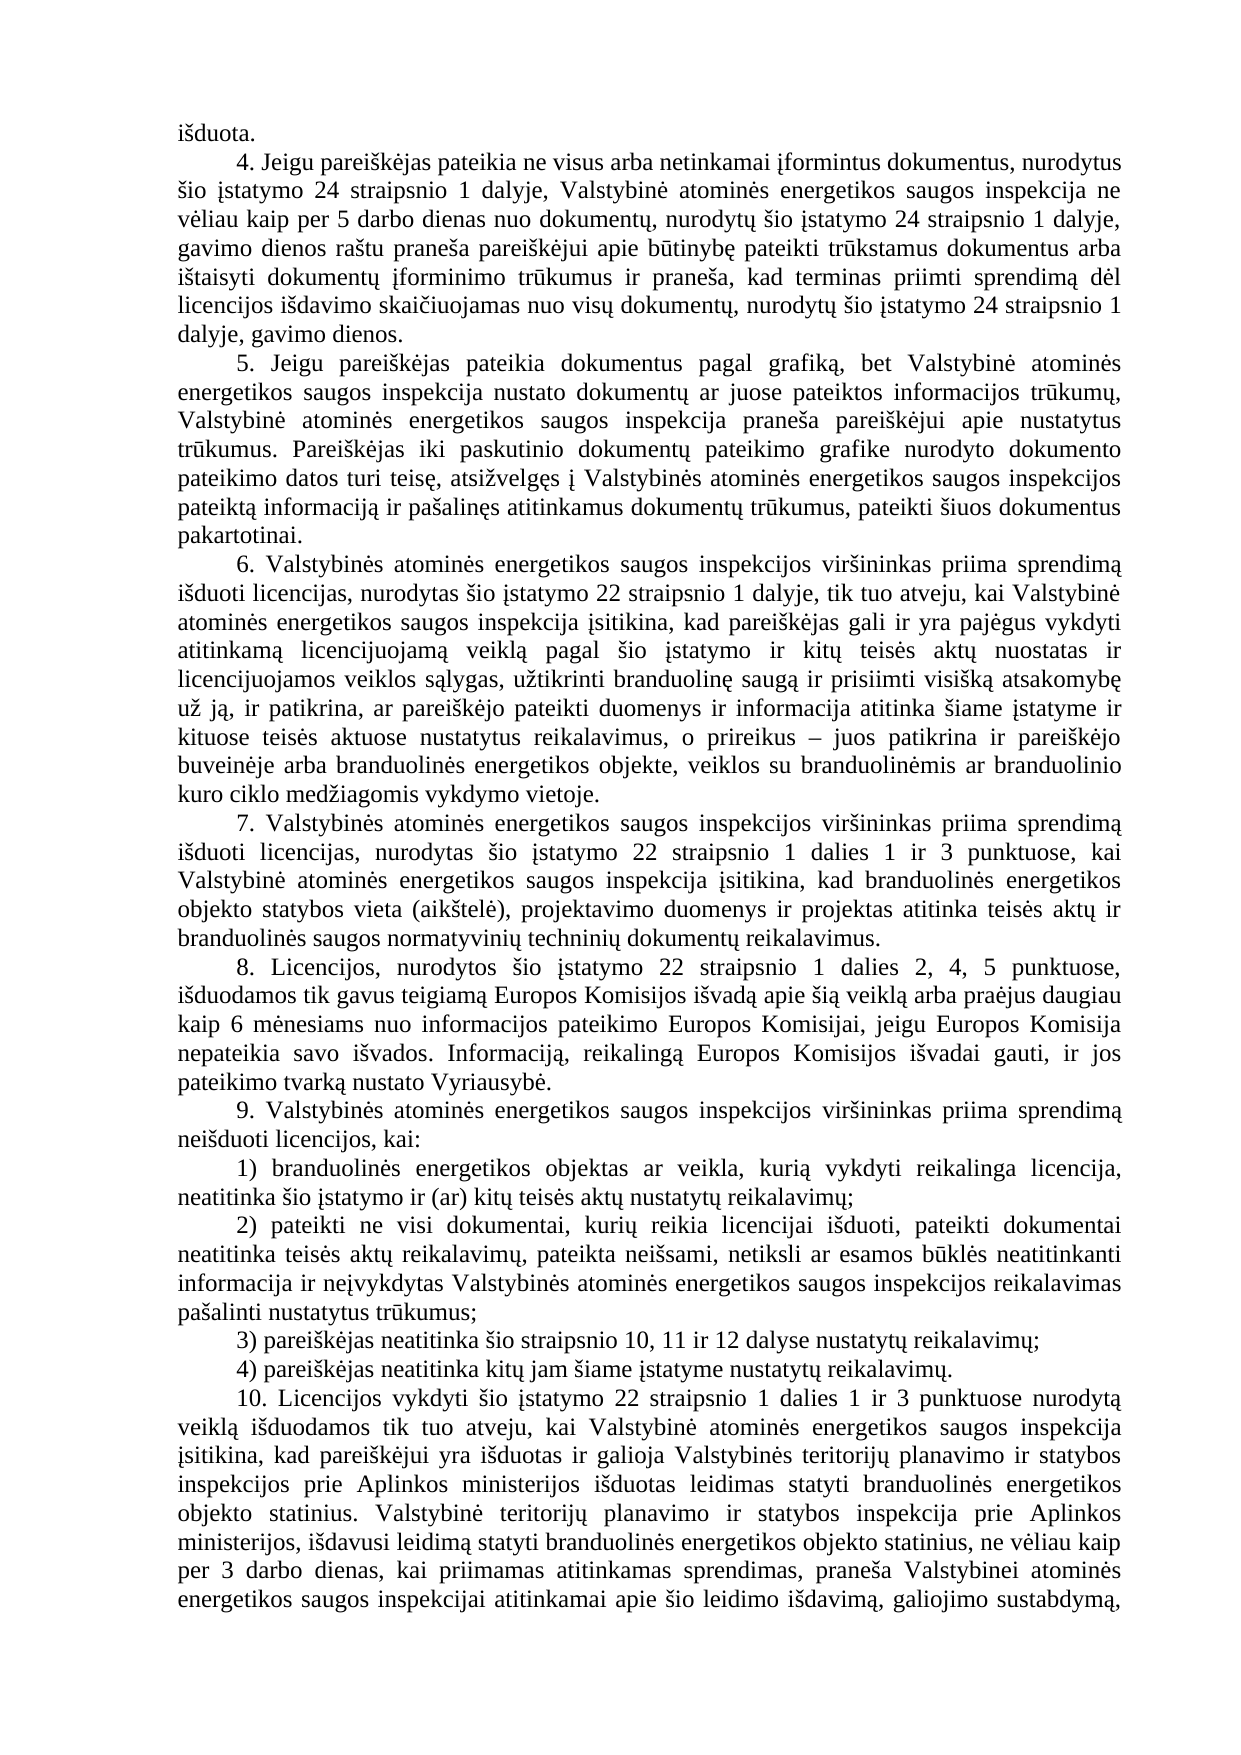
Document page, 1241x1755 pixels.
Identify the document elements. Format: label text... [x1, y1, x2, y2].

text 2) pateikti ne visi dokumentai, kurių reikia licencijai išduoti, pateikti dokumentai neatitinka teisės aktų reikalavimų, pateikta neišsami, netiksli ar esamos būklės neatitinkanti informacija ir neįvykdytas Valstybinės atominės energetikos saugos inspekcijos reikalavimas pašalinti nustatytus trūkumus; [177, 1211, 1122, 1326]
text 3) pareiškėjas neatitinka šio straipsnio 10, 11 ir 12 dalyse nustatytų reikalavimų; [177, 1326, 1122, 1354]
text 10. Licencijos vykdyti šio įstatymo 22 straipsnio 1 dalies 1 ir 3 punktuose nurodytą veiklą išduodamos tik tuo atveju, kai Valstybinė atominės energetikos saugos inspekcija įsitikina, kad pareiškėjui yra išduotas ir galioja Valstybinės teritorijų planavimo ir statybos inspekcijos prie Aplinkos ministerijos išduotas leidimas statyti branduolinės energetikos objekto statinius. Valstybinė teritorijų planavimo ir statybos inspekcija prie Aplinkos ministerijos, išdavusi leidimą statyti branduolinės energetikos objekto statinius, ne vėliau kaip per 3 darbo dienas, kai priimamas atitinkamas sprendimas, praneša Valstybinei atominės energetikos saugos inspekcijai atitinkamai apie šio leidimo išdavimą, galiojimo sustabdymą, [177, 1383, 1122, 1613]
text 5. Jeigu pareiškėjas pateikia dokumentus pagal grafiką, bet Valstybinė atominės energetikos saugos inspekcija nustato dokumentų ar juose pateiktos informacijos trūkumų, Valstybinė atominės energetikos saugos inspekcija praneša pareiškėjui apie nustatytus trūkumus. Pareiškėjas iki paskutinio dokumentų pateikimo grafike nurodyto dokumento pateikimo datos turi teisę, atsižvelgęs į Valstybinės atominės energetikos saugos inspekcijos pateiktą informaciją ir pašalinęs atitinkamus dokumentų trūkumus, pateikti šiuos dokumentus pakartotinai. [177, 348, 1122, 549]
text 1) branduolinės energetikos objektas ar veikla, kurią vykdyti reikalinga licencija, neatitinka šio įstatymo ir (ar) kitų teisės aktų nustatytų reikalavimų; [177, 1153, 1122, 1211]
text 9. Valstybinės atominės energetikos saugos inspekcijos viršininkas priima sprendimą neišduoti licencijos, kai: [177, 1096, 1122, 1153]
text 4. Jeigu pareiškėjas pateikia ne visus arba netinkamai įformintus dokumentus, nurodytus šio įstatymo 24 straipsnio 1 dalyje, Valstybinė atominės energetikos saugos inspekcija ne vėliau kaip per 5 darbo dienas nuo dokumentų, nurodytų šio įstatymo 24 straipsnio 1 dalyje, gavimo dienos raštu praneša pareiškėjui apie būtinybę pateikti trūkstamus dokumentus arba ištaisyti dokumentų įforminimo trūkumus ir praneša, kad terminas priimti sprendimą dėl licencijos išdavimo skaičiuojamas nuo visų dokumentų, nurodytų šio įstatymo 24 straipsnio 1 dalyje, gavimo dienos. [177, 147, 1122, 348]
text išduota. [177, 118, 1122, 147]
text 4) pareiškėjas neatitinka kitų jam šiame įstatyme nustatytų reikalavimų. [177, 1354, 1122, 1383]
text 6. Valstybinės atominės energetikos saugos inspekcijos viršininkas priima sprendimą išduoti licencijas, nurodytas šio įstatymo 22 straipsnio 1 dalyje, tik tuo atveju, kai Valstybinė atominės energetikos saugos inspekcija įsitikina, kad pareiškėjas gali ir yra pajėgus vykdyti atitinkamą licencijuojamą veiklą pagal šio įstatymo ir kitų teisės aktų nuostatas ir licencijuojamos veiklos sąlygas, užtikrinti branduolinę saugą ir prisiimti visišką atsakomybę už ją, ir patikrina, ar pareiškėjo pateikti duomenys ir informacija atitinka šiame įstatyme ir kituose teisės aktuose nustatytus reikalavimus, o prireikus – juos patikrina ir pareiškėjo buveinėje arba branduolinės energetikos objekte, veiklos su branduolinėmis ar branduolinio kuro ciklo medžiagomis vykdymo vietoje. [177, 549, 1122, 808]
text 8. Licencijos, nurodytos šio įstatymo 22 straipsnio 1 dalies 2, 4, 5 punktuose, išduodamos tik gavus teigiamą Europos Komisijos išvadą apie šią veiklą arba praėjus daugiau kaip 6 mėnesiams nuo informacijos pateikimo Europos Komisijai, jeigu Europos Komisija nepateikia savo išvados. Informaciją, reikalingą Europos Komisijos išvadai gauti, ir jos pateikimo tvarką nustato Vyriausybė. [177, 952, 1122, 1096]
text 7. Valstybinės atominės energetikos saugos inspekcijos viršininkas priima sprendimą išduoti licencijas, nurodytas šio įstatymo 22 straipsnio 1 dalies 1 ir 3 punktuose, kai Valstybinė atominės energetikos saugos inspekcija įsitikina, kad branduolinės energetikos objekto statybos vieta (aikštelė), projektavimo duomenys ir projektas atitinka teisės aktų ir branduolinės saugos normatyvinių techninių dokumentų reikalavimus. [177, 808, 1122, 952]
